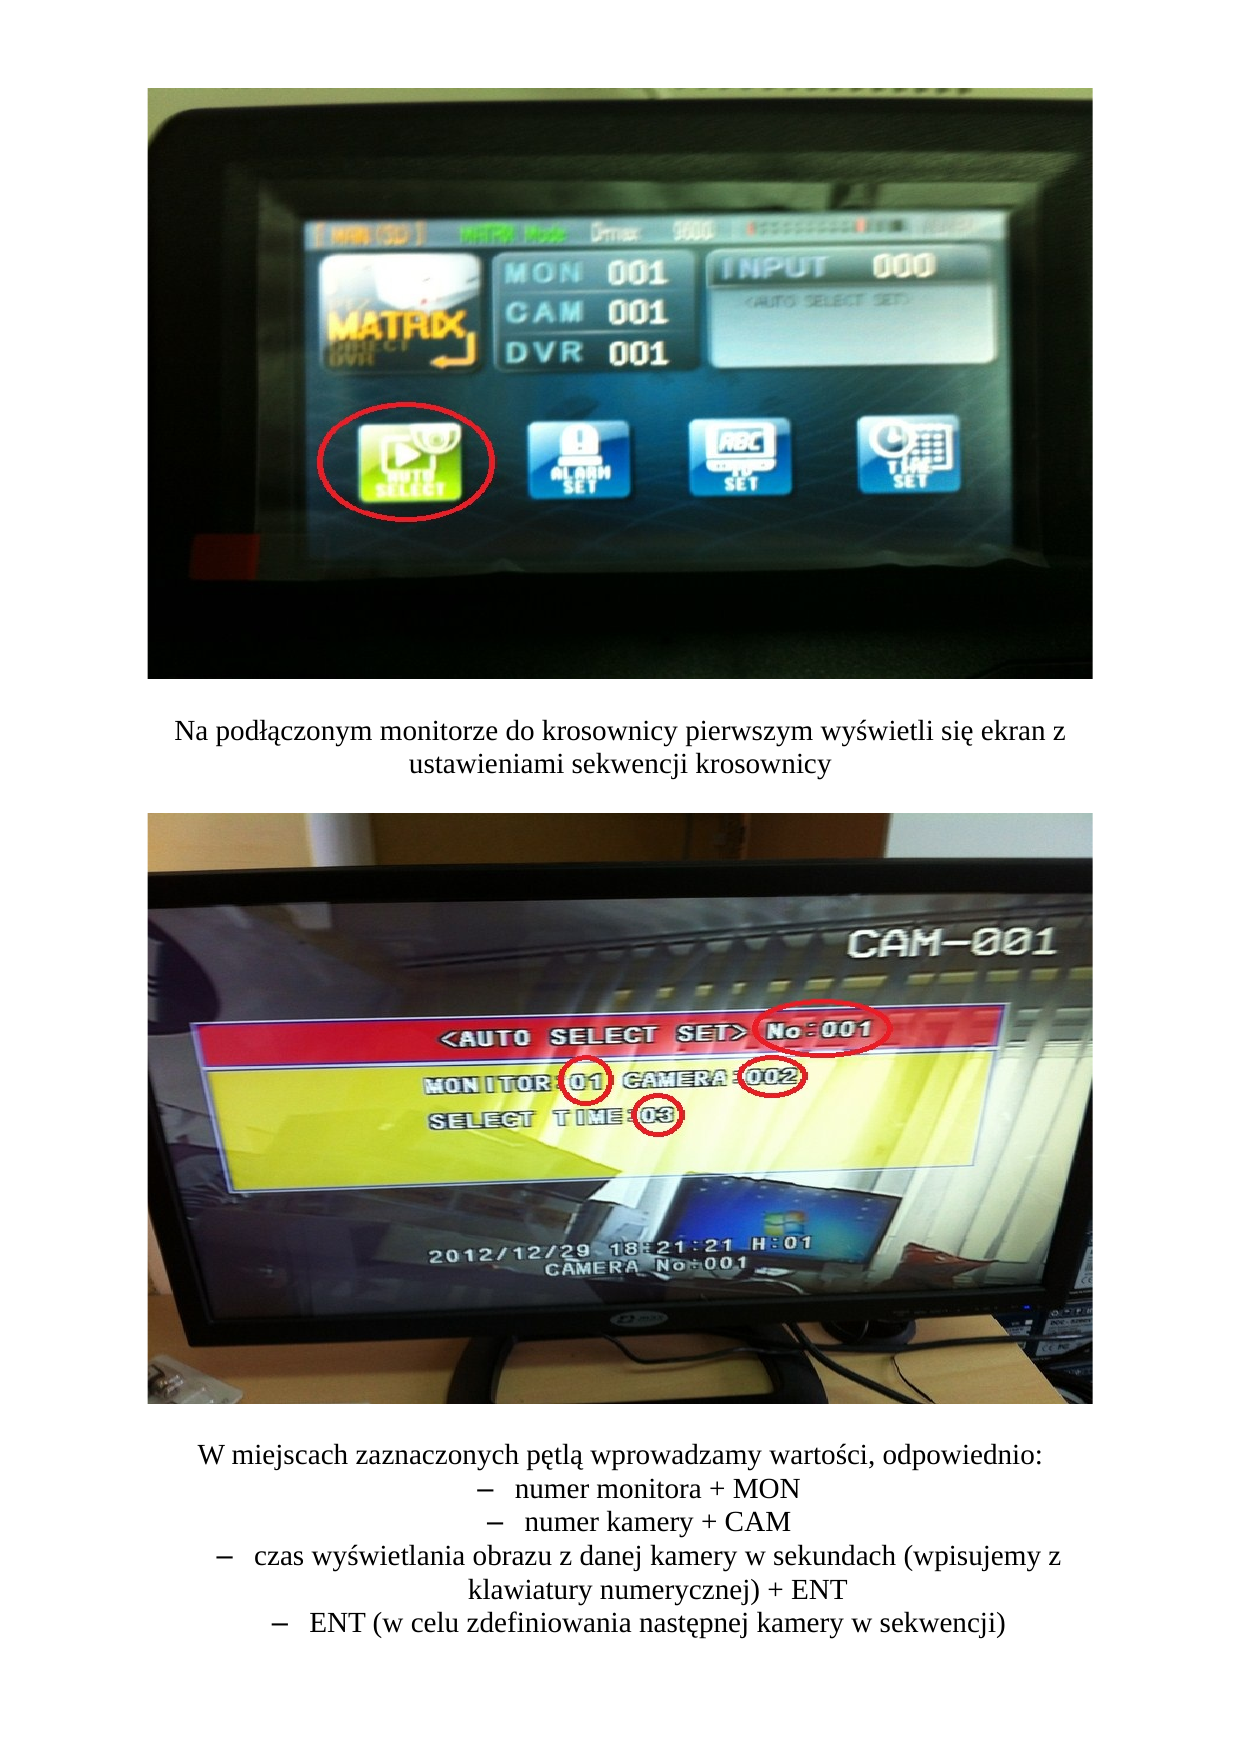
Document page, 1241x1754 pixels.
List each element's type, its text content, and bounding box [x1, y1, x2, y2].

picture [147, 88, 1093, 679]
list ENT (w celu zdefiniowania następnej kamery w sekwencji) [156, 1605, 1122, 1639]
list numer monitora + MON [156, 1471, 1122, 1504]
picture [147, 813, 1093, 1404]
text Na podłączonym monitorze do krosownicy pierwszym wyświetli się ekran z ustawieniami sekwencji krosownicy [118, 713, 1122, 780]
list numer kamery + CAM [156, 1504, 1122, 1538]
text W miejscach zaznaczonych pętlą wprowadzamy wartości, odpowiednio: [118, 1437, 1122, 1471]
list czas wyświetlania obrazu z danej kamery w sekundach (wpisujemy z klawiatury numerycznej) + ENT [156, 1538, 1122, 1605]
